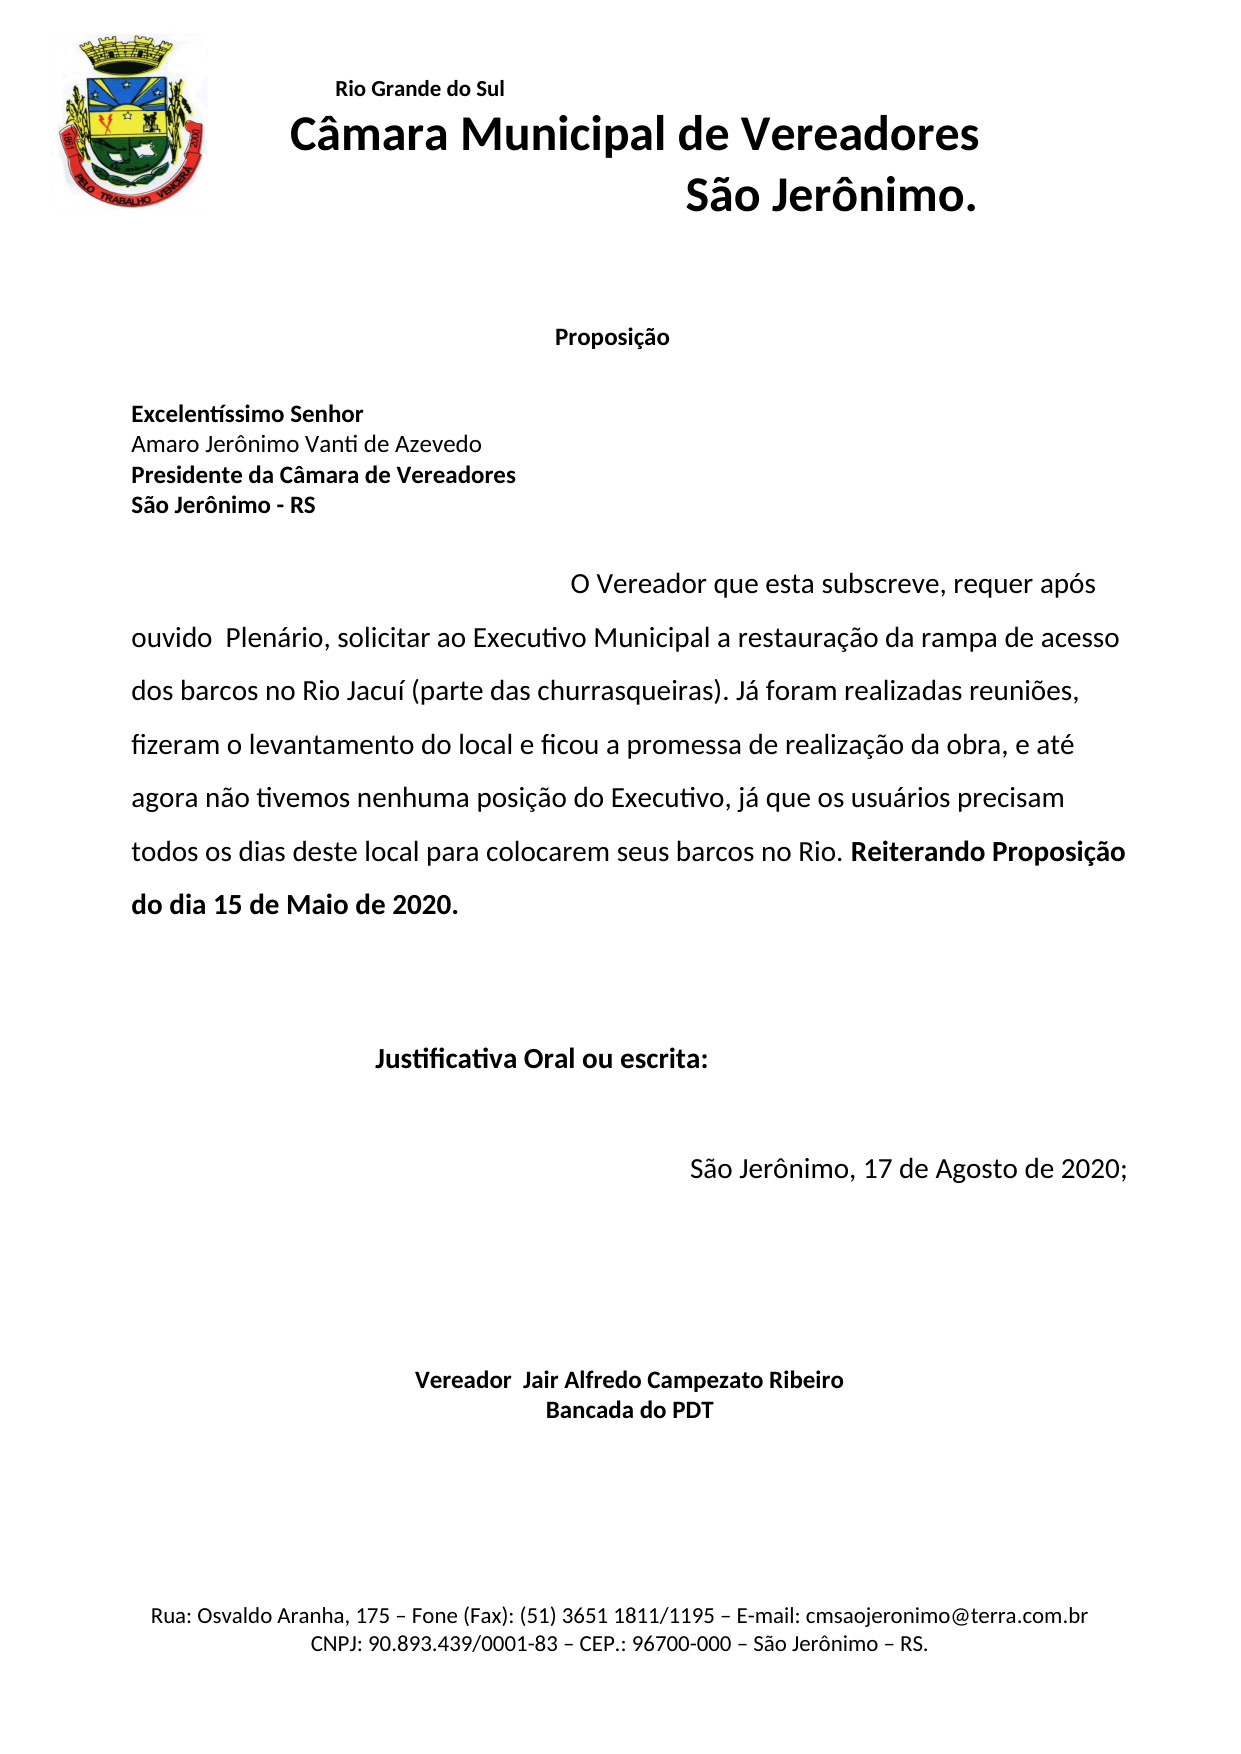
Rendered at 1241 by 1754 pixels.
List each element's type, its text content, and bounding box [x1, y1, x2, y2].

text O Vereador que esta subscreve, requer após ouvido Plenário, solicitar ao Executivo Municipal a restauração da rampa de acesso dos barcos no Rio Jacuí (parte das churrasqueiras). Já foram realizadas reuniões, fizeram o levantamento do local e ficou a promessa de realização da obra, e até agora não tivemos nenhuma posição do Executivo, já que os usuários precisam todos os dias deste local para colocarem seus barcos no Rio. Reiterando Proposição do dia 15 de Maio de 2020. [131, 566, 1128, 922]
text Bancada do PDT [131, 1394, 1128, 1425]
text Vereador Jair Alfredo Campezato Ribeiro [131, 1364, 1128, 1394]
text Excelentíssimo Senhor [131, 398, 1128, 428]
text São Jerônimo, 17 de Agosto de 2020; [131, 1150, 1128, 1186]
text São Jerônimo - RS [131, 489, 1128, 520]
text Proposição [400, 322, 1128, 352]
text Amaro Jerônimo Vanti de Azevedo [131, 428, 1128, 459]
text Justificativa Oral ou escrita: [169, 1040, 1143, 1075]
text Presidente da Câmara de Vereadores [131, 459, 1128, 489]
